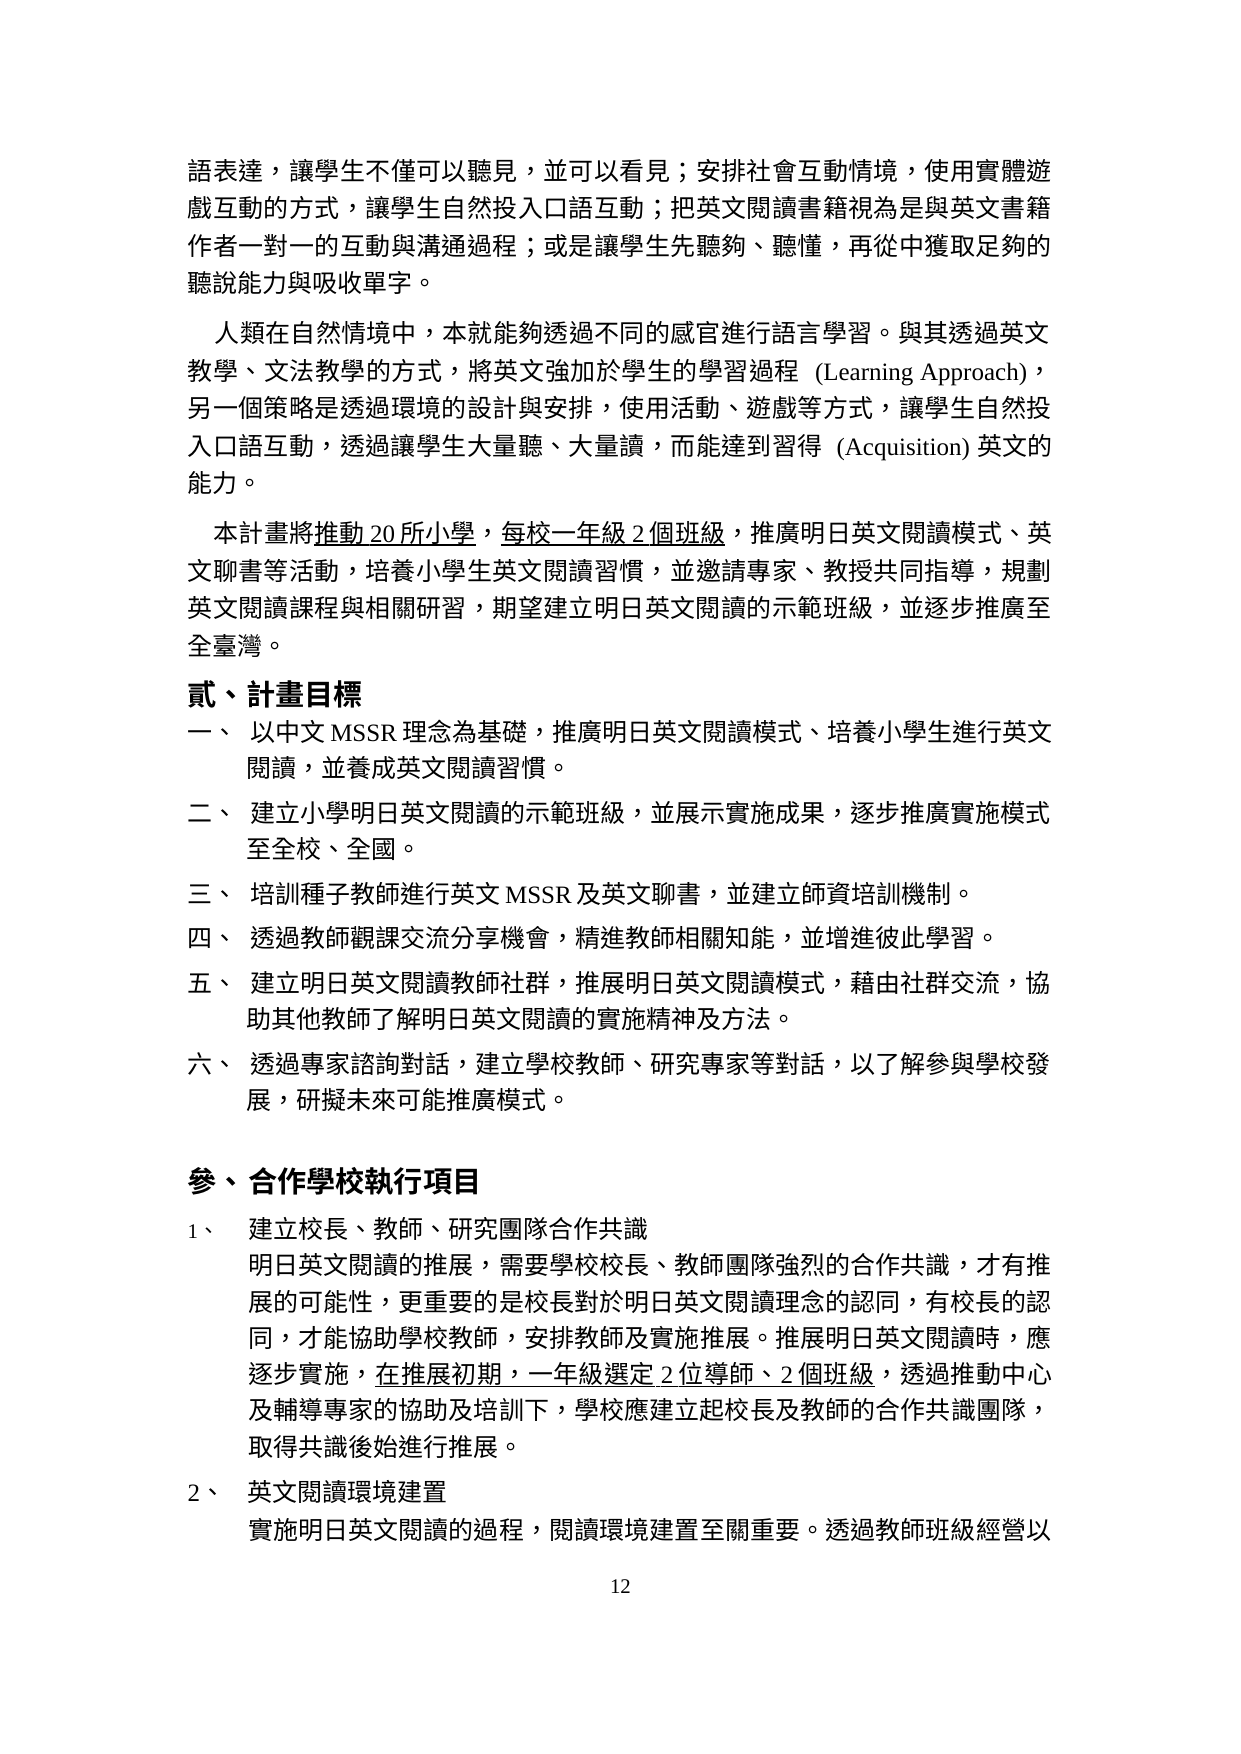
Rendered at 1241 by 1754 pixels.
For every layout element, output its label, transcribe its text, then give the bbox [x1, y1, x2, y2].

text 三、 培訓種子教師進行英文MSSR及英文聊書，並建立師資培訓機制。 [187, 874, 1053, 910]
text 六、 透過專家諮詢對話，建立學校教師、研究專家等對話，以了解參與學校發展，研擬未來可能推廣模式。 [187, 1044, 1053, 1117]
text 人類在自然情境中，本就能夠透過不同的感官進行語言學習。與其透過英文教學、文法教學的方式，將英文強加於學生的學習過程 (Learning Approach)，另一個策略是透過環境的設計與安排，使用活動、遊戲等方式，讓學生自然投入口語互動，透過讓學生大量聽、大量讀，而能達到習得 (Acquisition) 英文的能力。 [187, 312, 1053, 500]
text 二、 建立小學明日英文閱讀的示範班級，並展示實施成果，逐步推廣實施模式至全校、全國。 [187, 793, 1053, 866]
text 本計畫將推動20所小學，每校一年級2個班級，推廣明日英文閱讀模式、英文聊書等活動，培養小學生英文閱讀習慣，並邀請專家、教授共同指導，規劃英文閱讀課程與相關研習，期望建立明日英文閱讀的示範班級，並逐步推廣至全臺灣。 [187, 512, 1053, 662]
list 合作學校執行項目 [187, 1162, 1053, 1200]
list 英文閱讀環境建置 [187, 1472, 1053, 1509]
text 語表達，讓學生不僅可以聽見，並可以看見；安排社會互動情境，使用實體遊戲互動的方式，讓學生自然投入口語互動；把英文閱讀書籍視為是與英文書籍作者一對一的互動與溝通過程；或是讓學生先聽夠、聽懂，再從中獲取足夠的聽說能力與吸收單字。 [187, 150, 1053, 300]
text 貳、計畫目標 [187, 675, 1053, 712]
text 明日英文閱讀的推展，需要學校校長、教師團隊強烈的合作共識，才有推展的可能性，更重要的是校長對於明日英文閱讀理念的認同，有校長的認同，才能協助學校教師，安排教師及實施推展。推展明日英文閱讀時，應逐步實施，在推展初期，一年級選定2位導師、2個班級，透過推動中心及輔導專家的協助及培訓下，學校應建立起校長及教師的合作共識團隊，取得共識後始進行推展。 [248, 1246, 1053, 1463]
text 一、 以中文MSSR理念為基礎，推廣明日英文閱讀模式、培養小學生進行英文閱讀，並養成英文閱讀習慣。 [187, 712, 1053, 785]
text 實施明日英文閱讀的過程，閱讀環境建置至關重要。透過教師班級經營以及教室環境建置，建置一個學生習慣且熟悉的英文閱讀環境，讓學生每天、很習慣地進行英文閱讀，此是明日英文閱讀實施時，非常重要的環節。因英文非學生母語，故需要讓學生多聽英文，除紙本文本外，還需建置學生聽有聲書的環境，讓學生透過大量聽有聲書、進行大量的英文繪本閱讀，建立英文閱讀能力。是以，學校校長、行政團隊應協助建置英文閱讀環境：購置書籍、有聲書與相關播放環境建置，以及上述資源配置，如協調英文圖書資源，以利教師進行英文閱讀。 [248, 1509, 1053, 1547]
text 五、 建立明日英文閱讀教師社群，推展明日英文閱讀模式，藉由社群交流，協助其他教師了解明日英文閱讀的實施精神及方法。 [187, 963, 1053, 1036]
list 建立校長、教師、研究團隊合作共識 [187, 1208, 1053, 1246]
text 四、 透過教師觀課交流分享機會，精進教師相關知能，並增進彼此學習。 [187, 919, 1053, 955]
